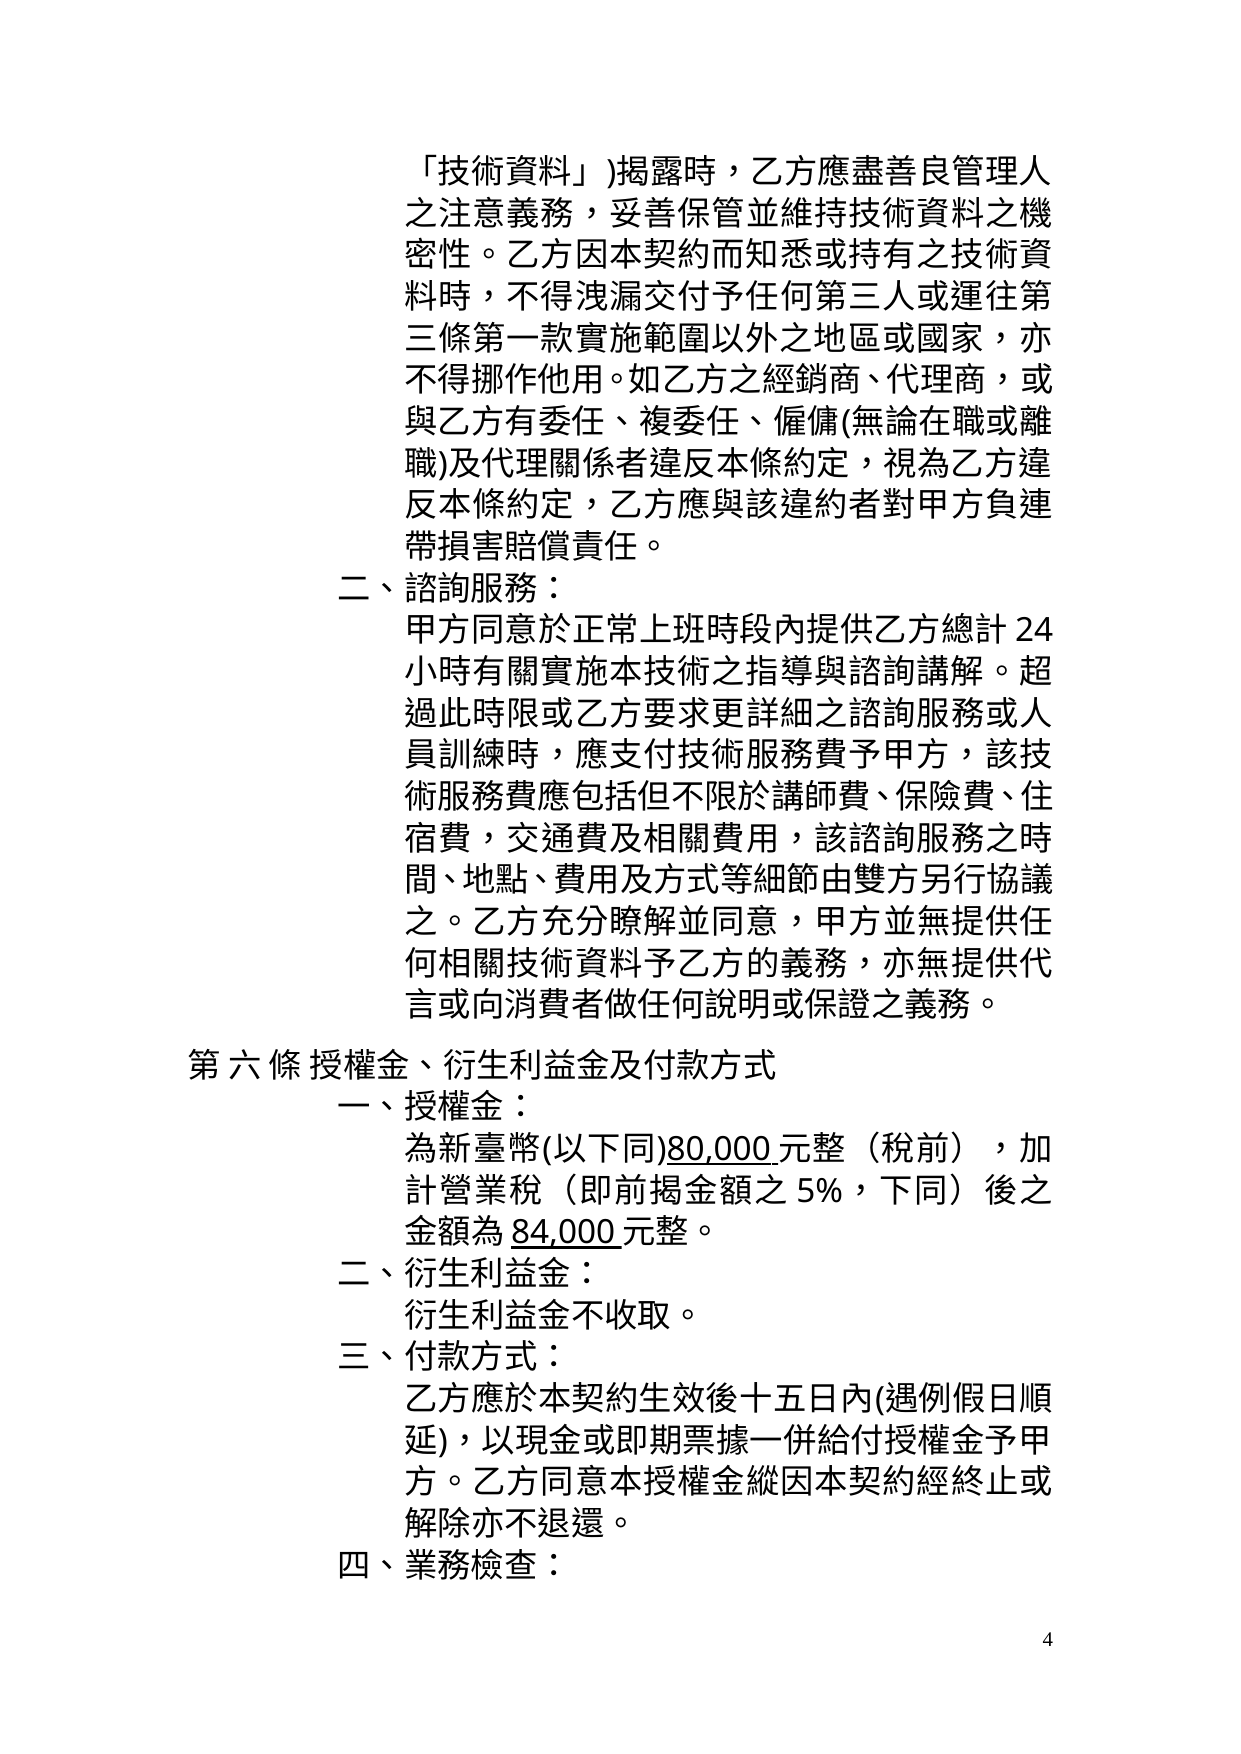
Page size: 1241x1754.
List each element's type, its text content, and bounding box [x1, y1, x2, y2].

text 甲方同意於正常上班時段內提供乙方總計24小時有關實施本技術之指導與諮詢講解。超過此時限或乙方要求更詳細之諮詢服務或人員訓練時，應支付技術服務費予甲方，該技術服務費應包括但不限於講師費、保險費、住宿費，交通費及相關費用，該諮詢服務之時間、地點、費用及方式等細節由雙方另行協議之。乙方充分瞭解並同意，甲方並無提供任何相關技術資料予乙方的義務，亦無提供代言或向消費者做任何說明或保證之義務。 [404, 608, 1053, 1025]
text 二、諮詢服務： [337, 567, 1053, 608]
text 「技術資料」)揭露時，乙方應盡善良管理人之注意義務，妥善保管並維持技術資料之機密性。乙方因本契約而知悉或持有之技術資料時，不得洩漏交付予任何第三人或運往第三條第一款實施範圍以外之地區或國家，亦不得挪作他用。如乙方之經銷商、代理商，或與乙方有委任、複委任、僱傭(無論在職或離職)及代理關係者違反本條約定，視為乙方違反本條約定，乙方應與該違約者對甲方負連帶損害賠償責任。 [404, 150, 1053, 567]
text 二、衍生利益金： [337, 1252, 1053, 1294]
text 乙方應於本契約生效後十五日內(遇例假日順延)，以現金或即期票據一併給付授權金予甲方。乙方同意本授權金縱因本契約經終止或解除亦不退還。 [404, 1377, 1053, 1544]
text 四、業務檢查： [337, 1544, 1053, 1585]
text 三、付款方式： [337, 1335, 1053, 1377]
subtitle 第 六 條 授權金、衍生利益金及付款方式 [187, 1044, 1053, 1085]
text 為新臺幣(以下同)80,000元整（稅前），加計營業稅（即前揭金額之5%，下同）後之金額為84,000元整。 [404, 1127, 1053, 1252]
text 衍生利益金不收取。 [404, 1294, 1053, 1335]
text 一、授權金： [337, 1085, 1053, 1127]
